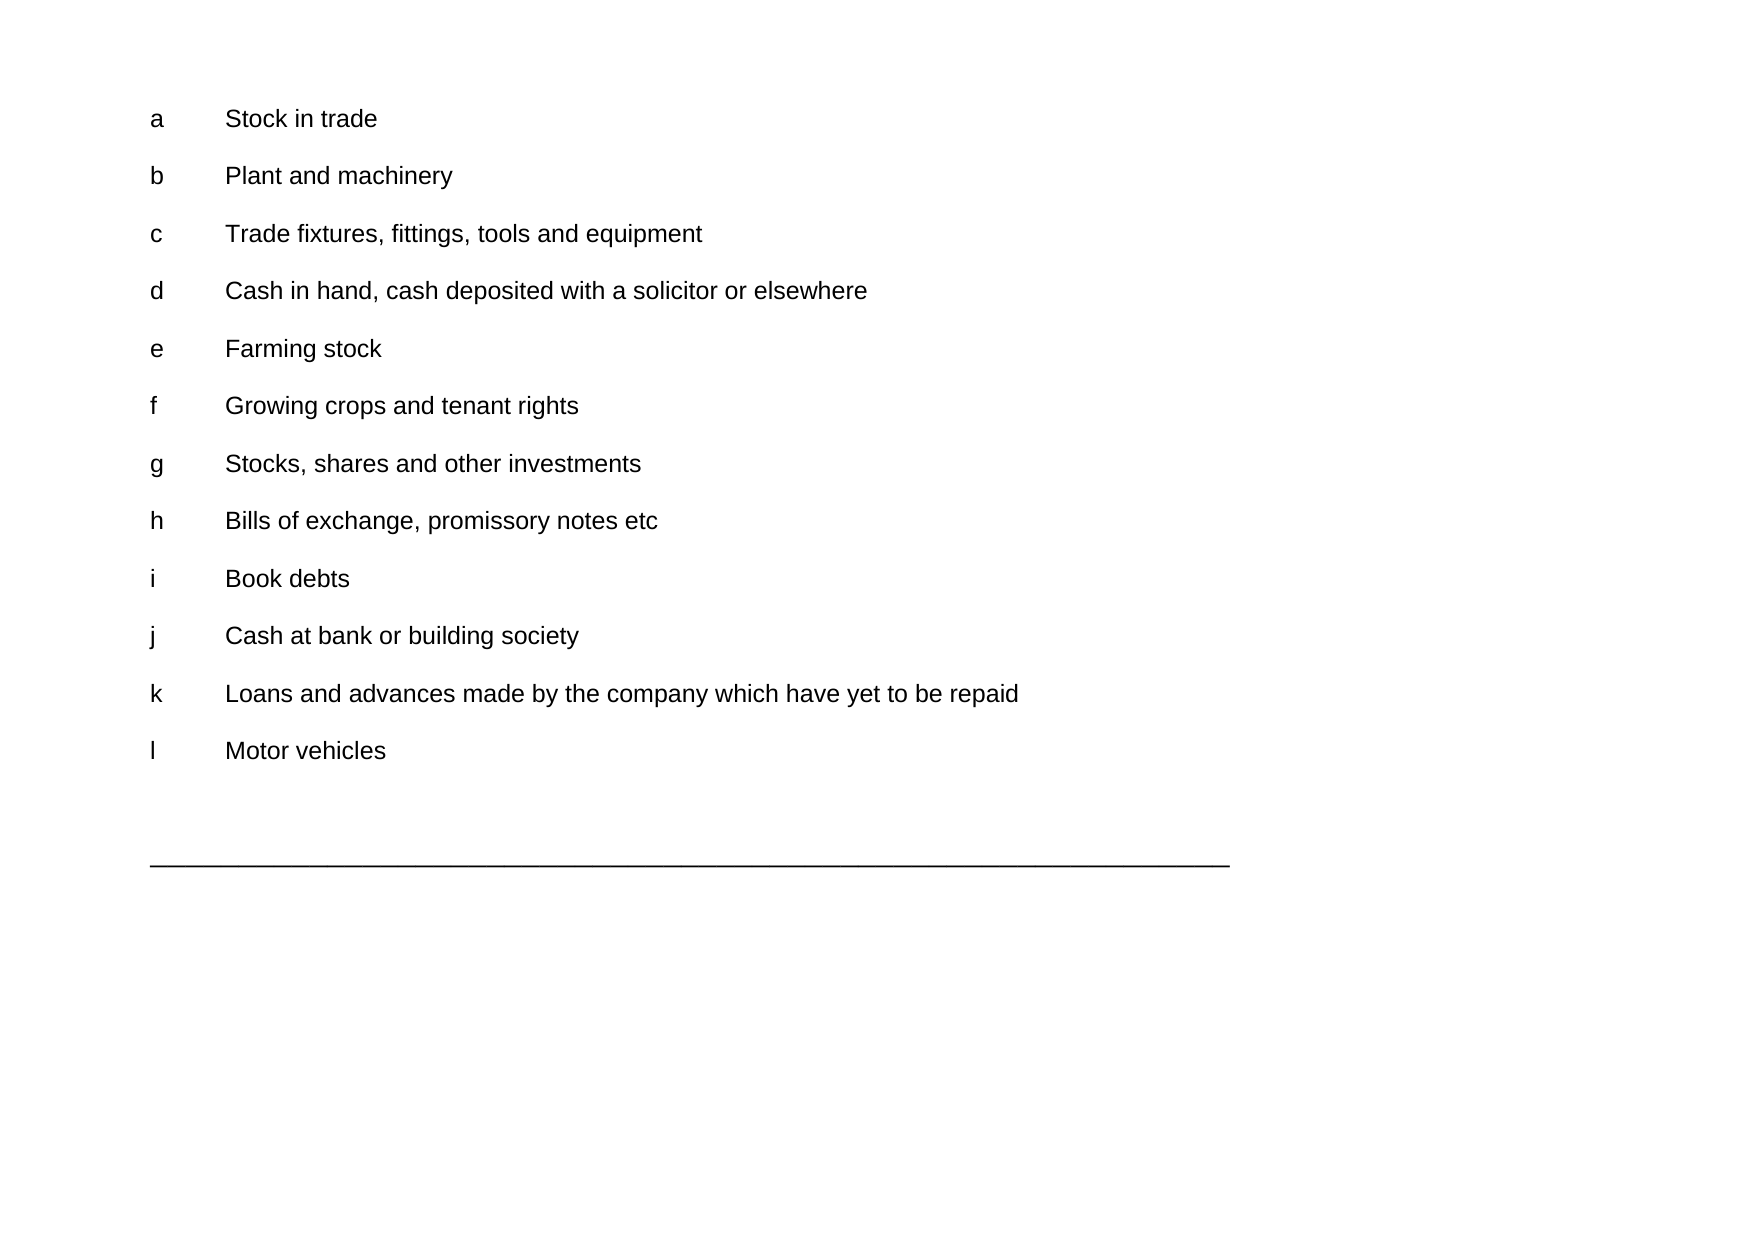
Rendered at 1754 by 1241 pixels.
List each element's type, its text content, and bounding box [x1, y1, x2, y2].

text h Bills of exchange, promissory notes etc [150, 506, 1604, 535]
text a Stock in trade [150, 104, 1604, 132]
text d Cash in hand, cash deposited with a solicitor or elsewhere [150, 276, 1604, 305]
text ───────────────────────────────────────────────────────────── [150, 851, 1604, 880]
text i Book debts [150, 564, 1604, 592]
text l Motor vehicles [150, 736, 1604, 765]
text k Loans and advances made by the company which have yet to be repaid [150, 679, 1604, 707]
text b Plant and machinery [150, 161, 1604, 190]
text j Cash at bank or building society [150, 621, 1604, 650]
text e Farming stock [150, 334, 1604, 362]
text g Stocks, shares and other investments [150, 449, 1604, 477]
text c Trade fixtures, fittings, tools and equipment [150, 219, 1604, 247]
text f Growing crops and tenant rights [150, 391, 1604, 420]
